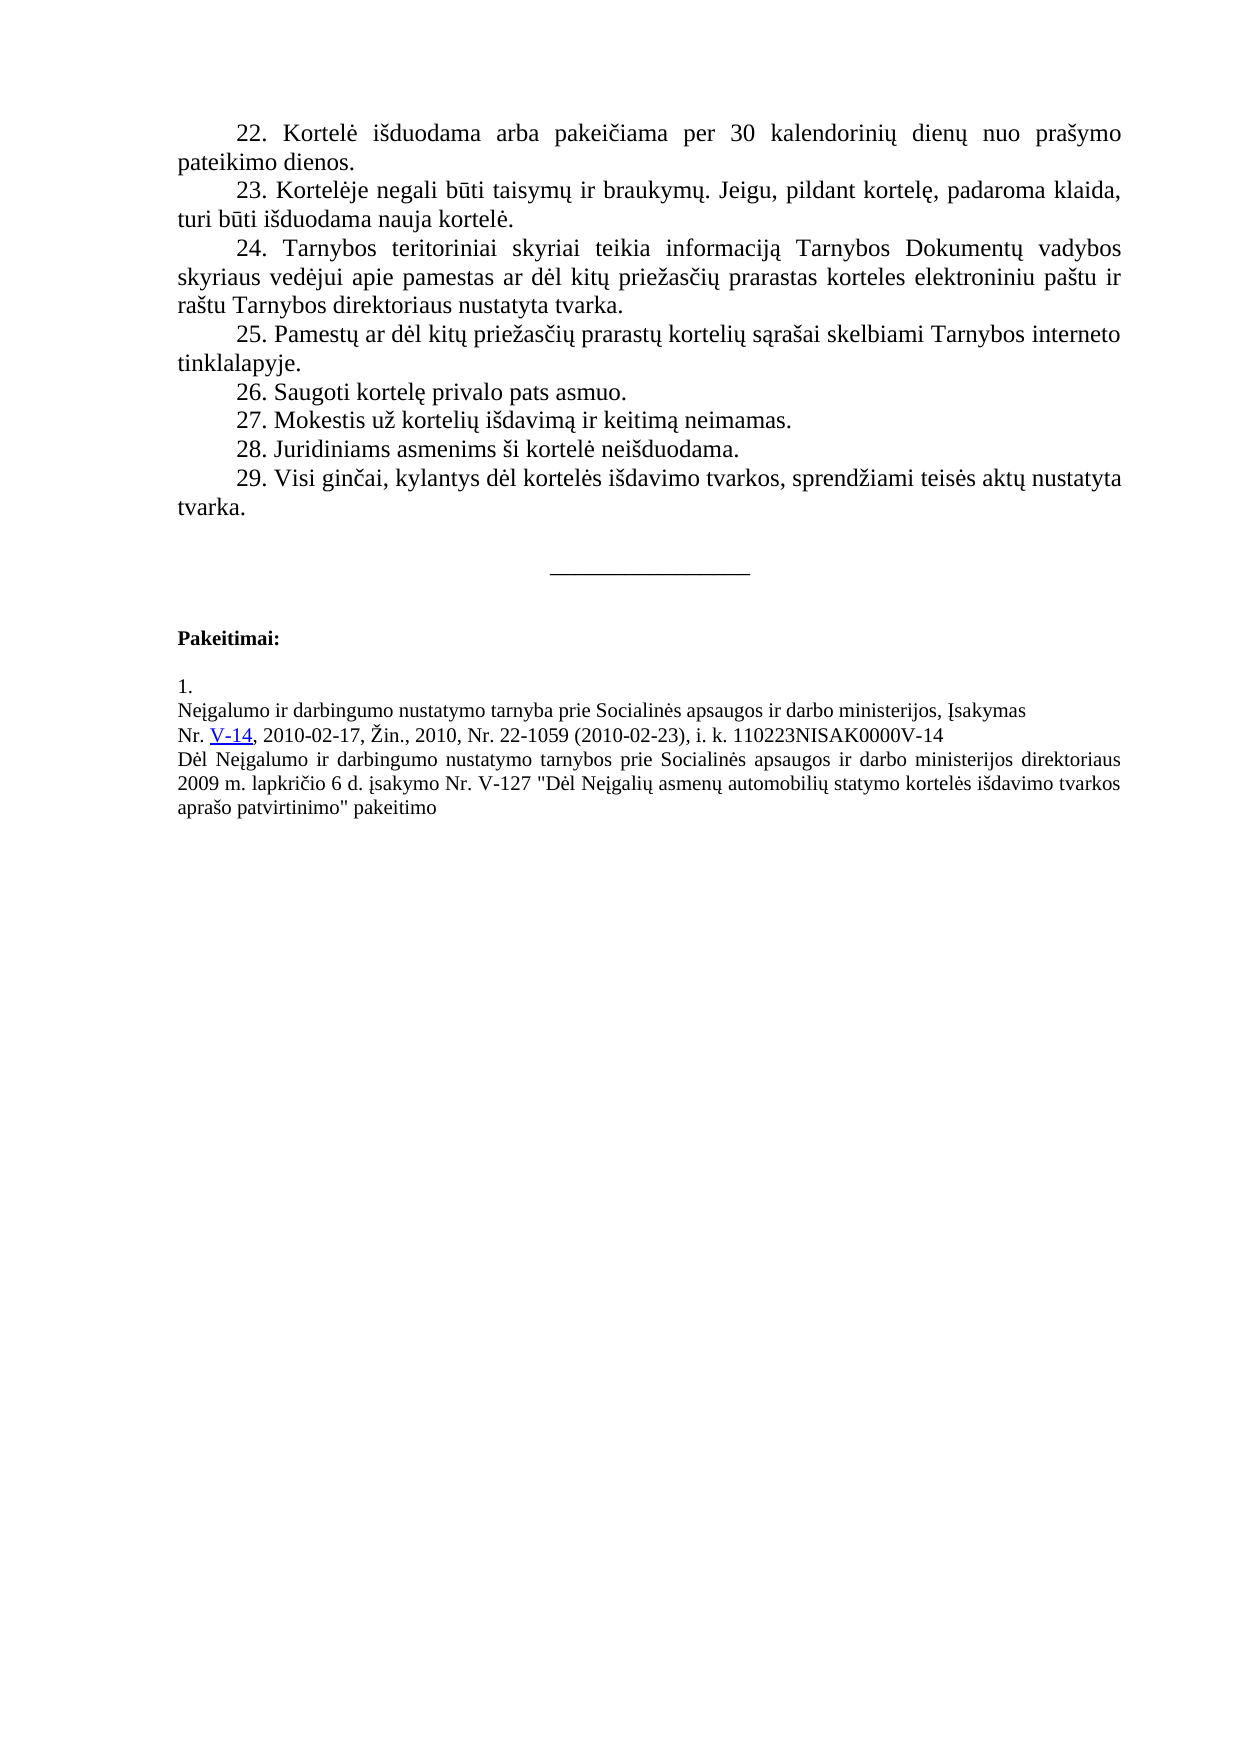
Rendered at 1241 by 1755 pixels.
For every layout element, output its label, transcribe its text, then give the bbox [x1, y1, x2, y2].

text Pakeitimai: [177, 626, 1122, 650]
text 25. Pamestų ar dėl kitų priežasčių prarastų kortelių sąrašai skelbiami Tarnybos interneto tinklalapyje. [177, 319, 1122, 377]
text 22. Kortelė išduodama arba pakeičiama per 30 kalendorinių dienų nuo prašymo pateikimo dienos. [177, 118, 1122, 176]
text 24. Tarnybos teritoriniai skyriai teikia informaciją Tarnybos Dokumentų vadybos skyriaus vedėjui apie pamestas ar dėl kitų priežasčių prarastas korteles elektroniniu paštu ir raštu Tarnybos direktoriaus nustatyta tvarka. [177, 233, 1122, 319]
text 29. Visi ginčai, kylantys dėl kortelės išdavimo tvarkos, sprendžiami teisės aktų nustatyta tvarka. [177, 463, 1122, 521]
text Neįgalumo ir darbingumo nustatymo tarnyba prie Socialinės apsaugos ir darbo ministerijos, Įsakymas [177, 698, 1122, 722]
text Nr. V-14, 2010-02-17, Žin., 2010, Nr. 22-1059 (2010-02-23), i. k. 110223NISAK0000V-14 [177, 722, 1122, 747]
text 28. Juridiniams asmenims ši kortelė neišduodama. [177, 434, 1122, 463]
text 1. [177, 674, 1122, 698]
text 23. Kortelėje negali būti taisymų ir braukymų. Jeigu, pildant kortelę, padaroma klaida, turi būti išduodama nauja kortelė. [177, 176, 1122, 233]
text 26. Saugoti kortelę privalo pats asmuo. [177, 377, 1122, 406]
text Dėl Neįgalumo ir darbingumo nustatymo tarnybos prie Socialinės apsaugos ir darbo ministerijos direktoriaus 2009 m. lapkričio 6 d. įsakymo Nr. V-127 "Dėl Neįgalių asmenų automobilių statymo kortelės išdavimo tvarkos aprašo patvirtinimo" pakeitimo [177, 747, 1122, 819]
text ________________ [177, 549, 1122, 578]
text 27. Mokestis už kortelių išdavimą ir keitimą neimamas. [177, 406, 1122, 434]
